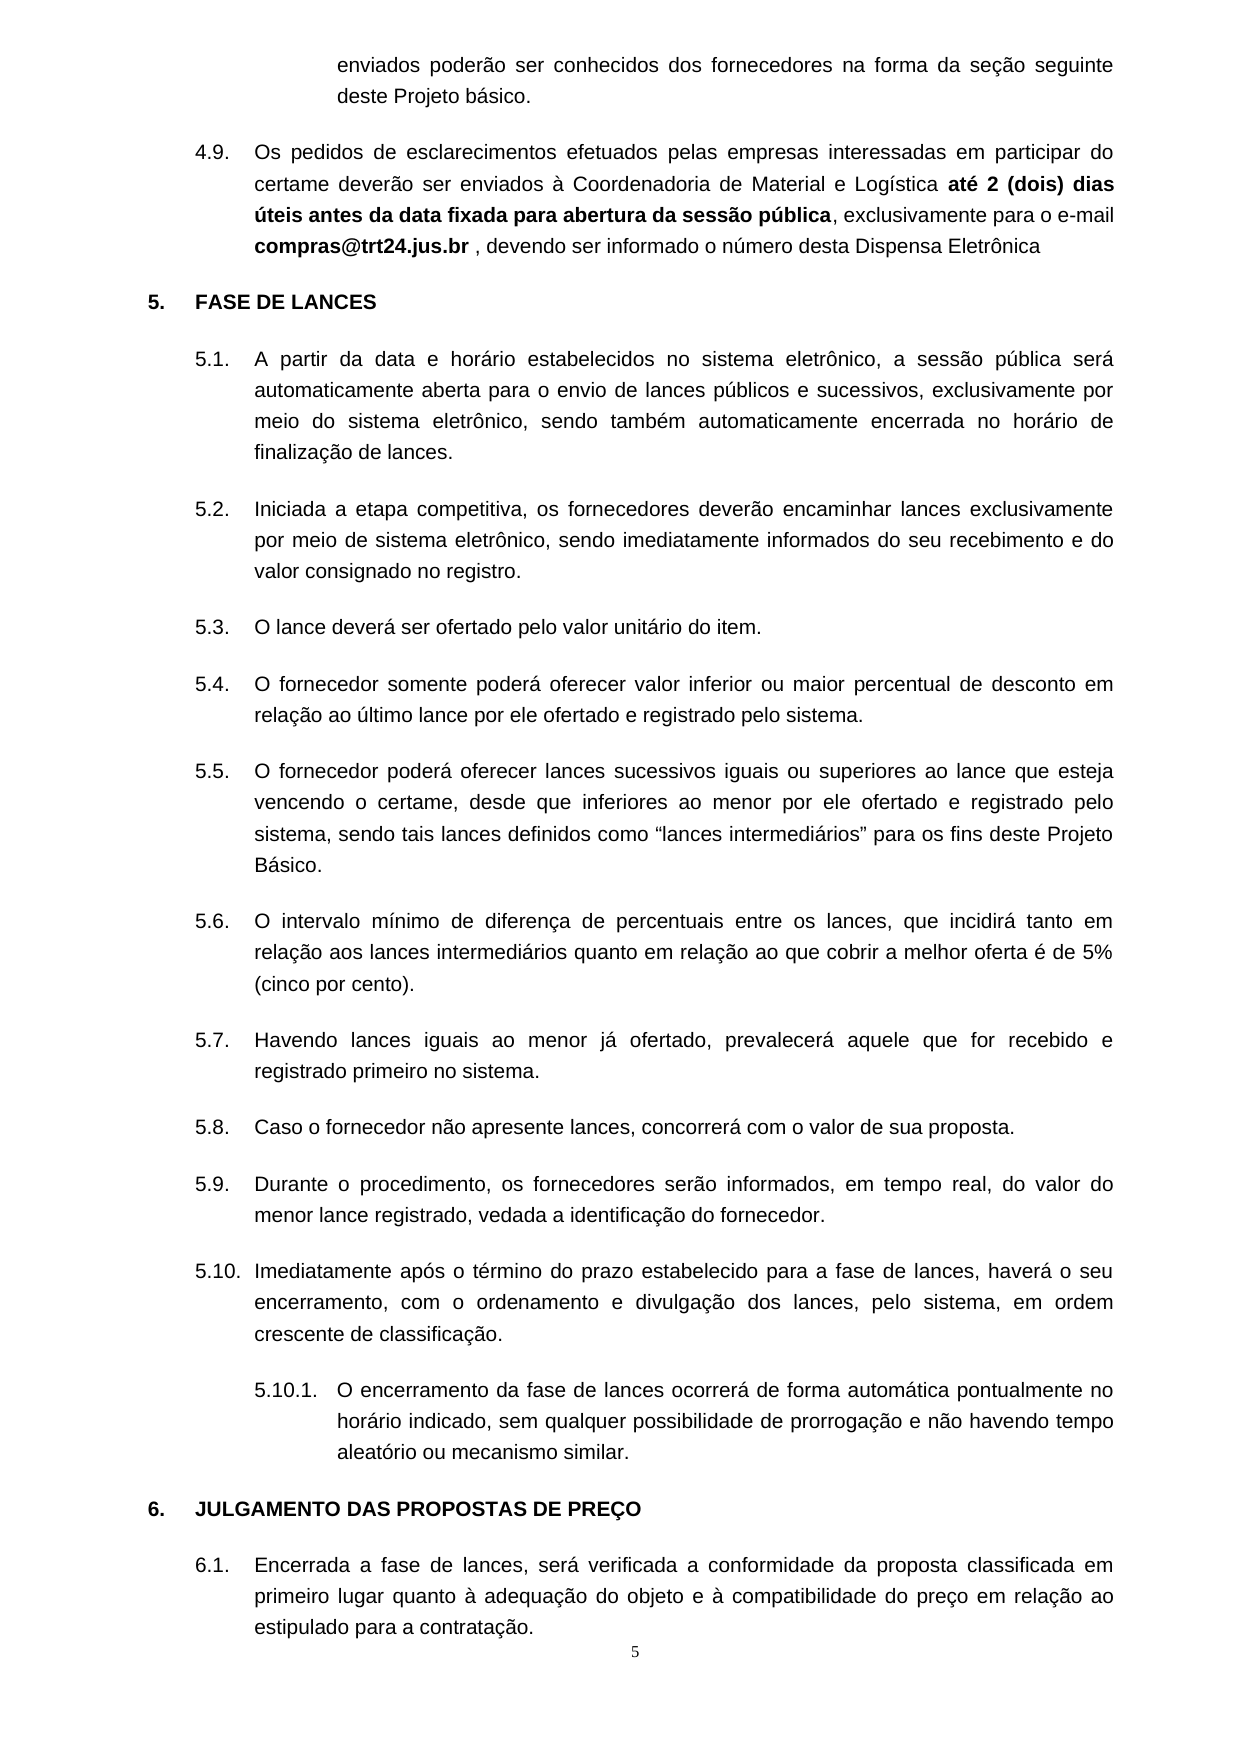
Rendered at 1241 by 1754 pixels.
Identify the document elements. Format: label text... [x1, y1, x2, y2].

list Durante o procedimento, os fornecedores serão informados, em tempo real, do valor do menor lance registrado, vedada a identificação do fornecedor. [195, 1166, 1115, 1228]
list Os pedidos de esclarecimentos efetuados pelas empresas interessadas em participar do certame deverão ser enviados à Coordenadoria de Material e Logística até 2 (dois) dias úteis antes da data fixada para abertura da sessão pública, exclusivamente para o e-mail compras@trt24.jus.br , devendo ser informado o número desta Dispensa Eletrônica [195, 135, 1115, 260]
list Iniciada a etapa competitiva, os fornecedores deverão encaminhar lances exclusivamente por meio de sistema eletrônico, sendo imediatamente informados do seu recebimento e do valor consignado no registro. [195, 491, 1115, 585]
list Imediatamente após o término do prazo estabelecido para a fase de lances, haverá o seu encerramento, com o ordenamento e divulgação dos lances, pelo sistema, em ordem crescente de classificação. [195, 1253, 1115, 1347]
list Caso o fornecedor não apresente lances, concorrerá com o valor de sua proposta. [195, 1110, 1115, 1141]
list O lance deverá ser ofertado pelo valor unitário do item. [195, 610, 1115, 641]
list JULGAMENTO DAS PROPOSTAS DE PREÇO [148, 1491, 1115, 1522]
list enviados poderão ser conhecidos dos fornecedores na forma da seção seguinte deste Projeto básico. [254, 47, 1115, 110]
list A partir da data e horário estabelecidos no sistema eletrônico, a sessão pública será automaticamente aberta para o envio de lances públicos e sucessivos, exclusivamente por meio do sistema eletrônico, sendo também automaticamente encerrada no horário de finalização de lances. [195, 341, 1115, 466]
list O encerramento da fase de lances ocorrerá de forma automática pontualmente no horário indicado, sem qualquer possibilidade de prorrogação e não havendo tempo aleatório ou mecanismo similar. [254, 1372, 1115, 1466]
list Havendo lances iguais ao menor já ofertado, prevalecerá aquele que for recebido e registrado primeiro no sistema. [195, 1022, 1115, 1085]
list Encerrada a fase de lances, será verificada a conformidade da proposta classificada em primeiro lugar quanto à adequação do objeto e à compatibilidade do preço em relação ao estipulado para a contratação. [195, 1547, 1115, 1641]
list O fornecedor somente poderá oferecer valor inferior ou maior percentual de desconto em relação ao último lance por ele ofertado e registrado pelo sistema. [195, 666, 1115, 728]
list O intervalo mínimo de diferença de percentuais entre os lances, que incidirá tanto em relação aos lances intermediários quanto em relação ao que cobrir a melhor oferta é de 5% (cinco por cento). [195, 903, 1115, 997]
list O fornecedor poderá oferecer lances sucessivos iguais ou superiores ao lance que esteja vencendo o certame, desde que inferiores ao menor por ele ofertado e registrado pelo sistema, sendo tais lances definidos como “lances intermediários” para os fins deste Projeto Básico. [195, 753, 1115, 878]
list FASE DE LANCES [148, 285, 1115, 316]
